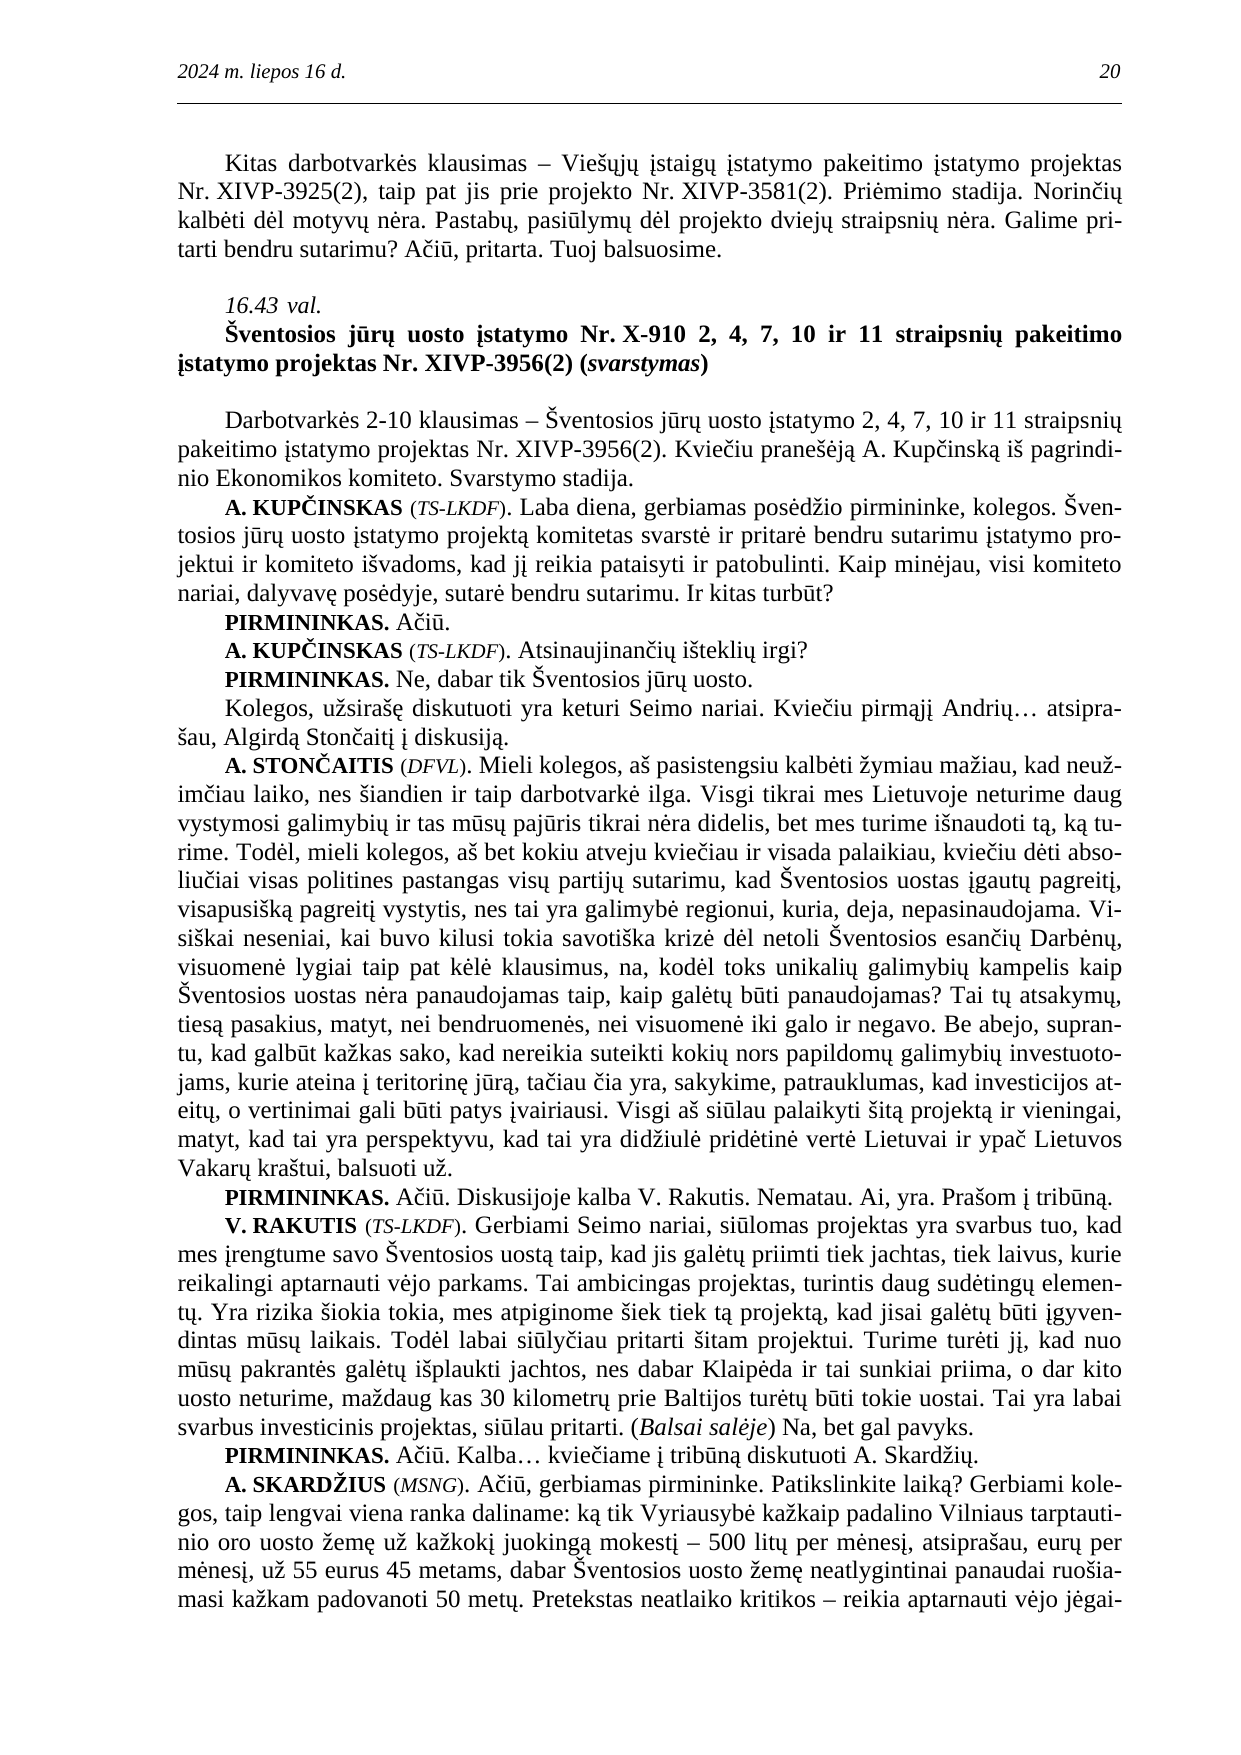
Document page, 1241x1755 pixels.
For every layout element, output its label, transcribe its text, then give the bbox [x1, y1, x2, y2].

text A. SKARDŽIUS (MSNG). Ačiū, ger­bia­mas pir­mi­nin­ke. Pa­tiks­lin­ki­te lai­ką? Ger­bia­mi ko­le­gos, taip leng­vai vie­na ran­ka da­li­na­me: ką tik Vy­riau­sy­bė kaž­kaip pa­da­li­no Vil­niaus tarp­tau­ti­nio oro uos­to že­mę už kaž­ko­kį juo­kin­gą mo­kes­tį – 500 li­tų per mė­ne­sį, at­si­pra­šau, eu­rų per mė­ne­sį, už 55 eu­rus 45 me­tams, da­bar Šven­to­sios uos­to že­mę ne­at­ly­gin­ti­nai pa­nau­dai ruo­šia­ma­si kaž­kam pa­do­va­no­ti 50 me­tų. Pre­teks­tas ne­at­lai­ko kri­ti­kos – rei­kia ap­tar­nau­ti vė­jo jė­gai­ [177, 1469, 1122, 1613]
text Ko­le­gos, už­si­ra­šę dis­ku­tuo­ti yra ke­tu­ri Sei­mo na­riai. Kvie­čiu pir­mą­jį An­drių… at­si­pra­šau, Al­gir­dą Ston­čai­tį į dis­ku­si­ją. [177, 693, 1122, 750]
text Šven­to­sios jū­rų uos­to įsta­ty­mo Nr. X-910 2, 4, 7, 10 ir 11 straips­nių pa­kei­ti­mo įstaty­mo pro­jek­tas Nr. XIVP-3956(2) (svars­ty­mas) [177, 319, 1122, 377]
text PIRMININKAS. Ačiū. Kal­ba… kvie­čia­me į tri­bū­ną dis­ku­tuo­ti A. Skar­džių. [177, 1440, 1122, 1469]
text A. KUPČINSKAS (TS-LKDF). La­ba die­na, ger­bia­mas po­sė­džio pir­mi­nin­ke, ko­le­gos. Šven­to­sios jū­rų uos­to įsta­ty­mo pro­jek­tą ko­mi­te­tas svars­tė ir pri­ta­rė ben­dru su­ta­ri­mu įsta­ty­mo pro­jek­tui ir ko­mi­te­to iš­va­doms, kad jį rei­kia pa­tai­sy­ti ir pa­to­bu­lin­ti. Kaip mi­nė­jau, vi­si ko­mi­te­to na­riai, da­ly­va­vę po­sė­dy­je, su­ta­rė ben­dru su­ta­ri­mu. Ir ki­tas tur­būt? [177, 492, 1122, 607]
text PIRMININKAS. Ne, da­bar tik Šven­to­sios jū­rų uos­to. [177, 664, 1122, 693]
text Ki­tas dar­bo­tvarkės klau­si­mas – Vie­šų­jų įstai­gų įsta­ty­mo pa­kei­ti­mo įsta­ty­mo pro­jek­tas Nr. XIVP-3925(2), taip pat jis prie pro­jek­to Nr. XIVP-3581(2). Pri­ėmi­mo sta­di­ja. No­rin­čių kal­bė­ti dėl mo­ty­vų nė­ra. Pa­sta­bų, pa­siū­ly­mų dėl pro­jek­to dvie­jų straips­nių nė­ra. Ga­li­me pri­tar­ti ben­dru su­ta­ri­mu? Ačiū, pri­tar­ta. Tuoj bal­suo­si­me. [177, 148, 1122, 263]
text Dar­bo­tvarkės 2-10 klau­si­mas – Šven­to­sios jū­rų uos­to įsta­ty­mo 2, 4, 7, 10 ir 11 straips­nių pa­kei­ti­mo įsta­ty­mo pro­jek­tas Nr. XIVP-3956(2). Kvie­čiu pra­ne­šė­ją A. Kup­čins­ką iš pa­grin­di­nio Eko­no­mi­kos ko­mi­te­to. Svars­ty­mo sta­di­ja. [177, 405, 1122, 492]
text V. RAKUTIS (TS-LKDF). Ger­bia­mi Sei­mo na­riai, siū­lo­mas pro­jek­tas yra svar­bus tuo, kad mes įreng­tu­me sa­vo Šven­to­sios uos­tą taip, kad jis ga­lė­tų pri­im­ti tiek jach­tas, tiek lai­vus, ku­rie rei­ka­lin­gi ap­tar­nau­ti vė­jo par­kams. Tai am­bi­cin­gas pro­jek­tas, tu­rin­tis daug su­dė­tin­gų ele­men­tų. Yra ri­zi­ka šio­kia to­kia, mes at­pi­gi­no­me šiek tiek tą pro­jek­tą, kad ji­sai ga­lė­tų bū­ti įgy­ven­din­tas mū­sų lai­kais. To­dėl la­bai siū­ly­čiau pri­tar­ti ši­tam pro­jek­tui. Tu­ri­me tu­rė­ti jį, kad nuo mū­sų pa­kran­tės ga­lė­tų iš­plauk­ti jach­tos, nes da­bar Klai­pė­da ir tai sun­kiai pri­ima, o dar ki­to uos­to ne­tu­ri­me, maž­daug kas 30 ki­lo­met­rų prie Bal­ti­jos tu­rė­tų bū­ti to­kie uos­tai. Tai yra la­bai svar­bus in­ves­ti­ci­nis pro­jek­tas, siū­lau pri­tar­ti. (Bal­sai sa­lė­je) Na, bet gal pa­vyks. [177, 1210, 1122, 1440]
text PIRMININKAS. Ačiū. Dis­ku­si­jo­je kal­ba V. Ra­ku­tis. Ne­ma­tau. Ai, yra. Pra­šom į tri­bū­ną. [177, 1182, 1122, 1210]
text PIRMININKAS. Ačiū. [177, 607, 1122, 635]
text A. KUPČINSKAS (TS-LKDF). At­si­nau­ji­nan­čių iš­tek­lių ir­gi? [177, 635, 1122, 664]
text 16.43 val. [224, 291, 1122, 319]
text A. STONČAITIS (DFVL). Mie­li ko­le­gos, aš pa­si­steng­siu kal­bė­ti žy­miau ma­žiau, kad ne­už­im­čiau lai­ko, nes šian­dien ir taip dar­bo­tvarkė il­ga. Vis­gi tik­rai mes Lie­tu­vo­je ne­tu­ri­me daug vys­ty­mo­si ga­li­my­bių ir tas mū­sų pa­jū­ris tik­rai nė­ra di­de­lis, bet mes tu­ri­me iš­nau­do­ti tą, ką tu­ri­me. To­dėl, mie­li ko­le­gos, aš bet ko­kiu at­ve­ju kvie­čiau ir vi­sa­da pa­lai­kiau, kvie­čiu dė­ti ab­so­liu­čiai vi­sas po­li­ti­nes pa­stan­gas vi­sų par­ti­jų su­ta­ri­mu, kad Šven­to­sios uos­tas įgau­tų pa­grei­tį, vi­sa­pu­siš­ką pa­grei­tį vys­ty­tis, nes tai yra ga­li­my­bė re­gio­nui, ku­ria, de­ja, ne­pa­si­nau­do­ja­ma. Vi­siš­kai ne­se­niai, kai bu­vo ki­lu­si to­kia sa­vo­tiš­ka kri­zė dėl ne­to­li Šven­to­sios esan­čių Dar­bė­nų, vi­suo­me­nė ly­giai taip pat kė­lė klau­si­mus, na, ko­dėl toks uni­ka­lių ga­li­my­bių kam­pe­lis kaip Šven­to­sios uos­tas nė­ra pa­nau­do­ja­mas taip, kaip ga­lė­tų bū­ti pa­nau­do­ja­mas? Tai tų at­sa­ky­mų, tie­są pa­sa­kius, ma­tyt, nei ben­druo­me­nės, nei vi­suo­me­nė iki ga­lo ir ne­ga­vo. Be abe­jo, su­pran­tu, kad gal­būt kaž­kas sa­ko, kad ne­rei­kia su­teik­ti ko­kių nors pa­pil­do­mų ga­li­my­bių in­ves­tuo­to­jams, ku­rie at­ei­na į te­ri­to­ri­nę jū­rą, ta­čiau čia yra, sa­ky­ki­me, pa­trauk­lu­mas, kad in­ves­ti­ci­jos at­ei­tų, o ver­ti­ni­mai ga­li bū­ti pa­tys įvai­riau­si. Vis­gi aš siū­lau pa­lai­ky­ti ši­tą pro­jek­tą ir vie­nin­gai, ma­tyt, kad tai yra per­spek­ty­vu, kad tai yra di­džiu­lė pri­dė­ti­nė ver­tė Lie­tu­vai ir ypač Lie­tu­vos Va­ka­rų kraš­tui, bal­suo­ti už. [177, 750, 1122, 1182]
